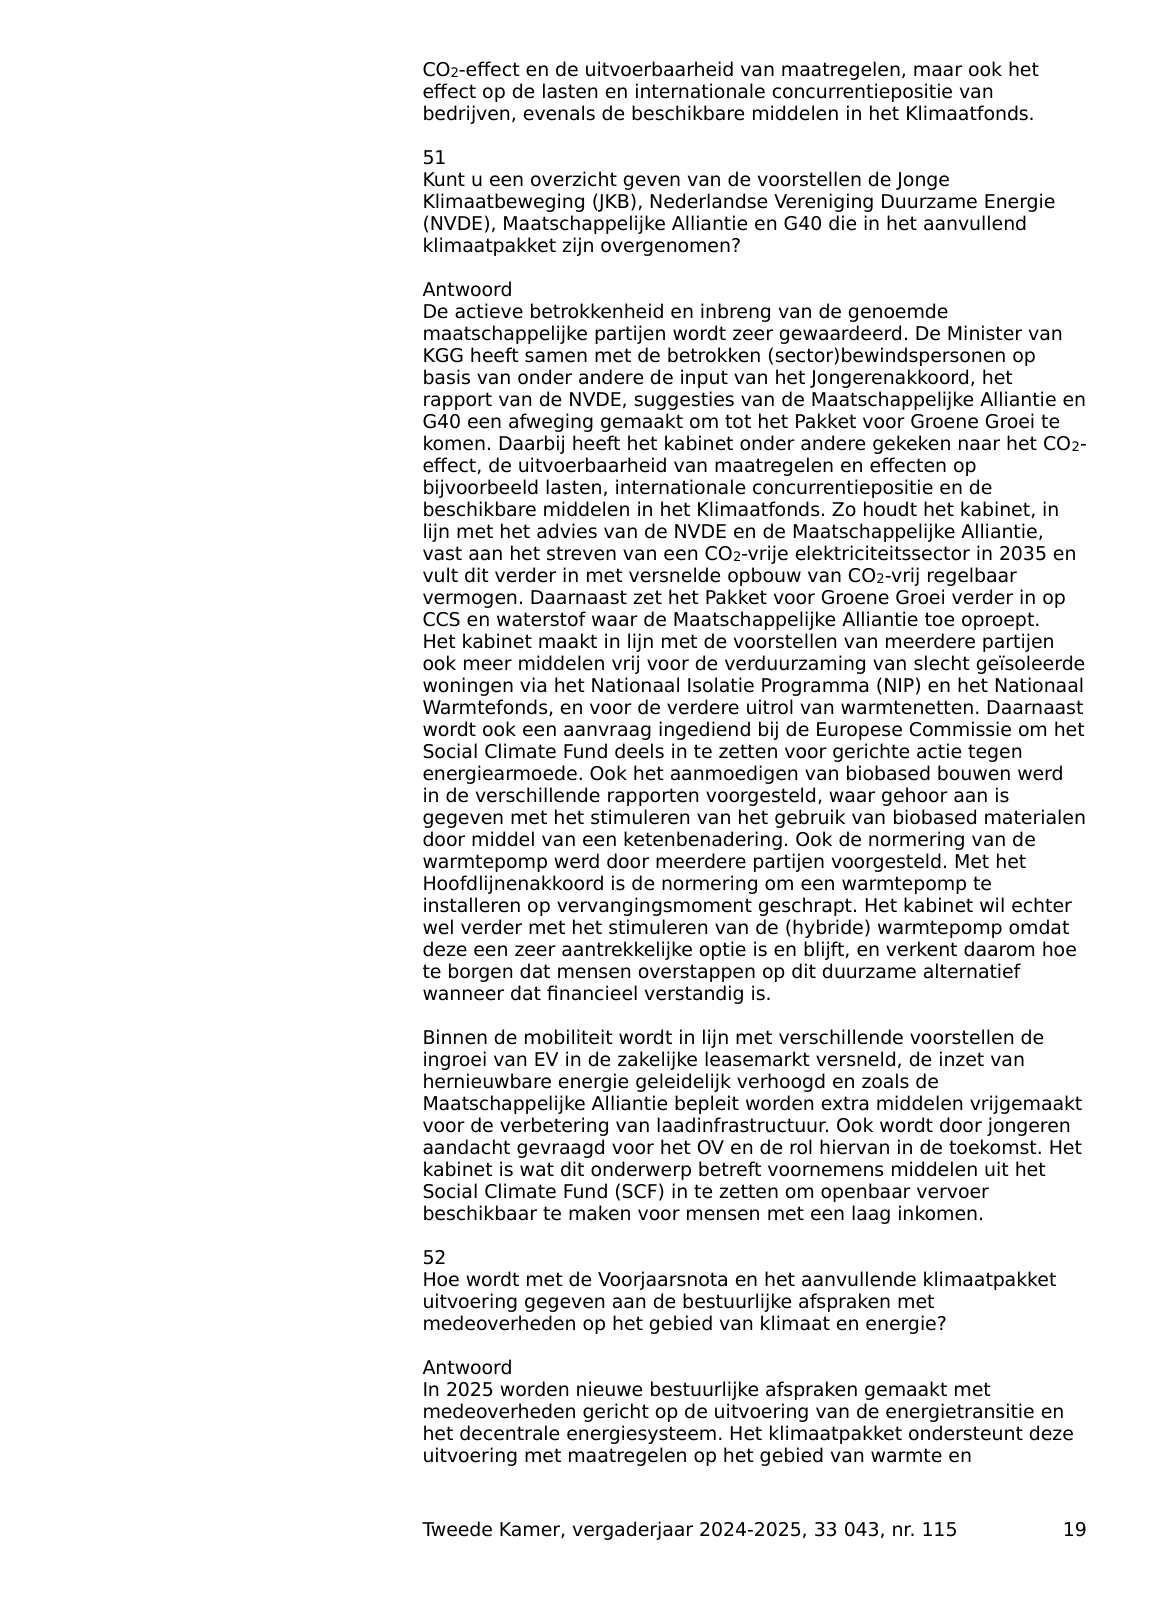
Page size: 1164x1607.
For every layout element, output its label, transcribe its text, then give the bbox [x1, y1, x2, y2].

text Kunt u een overzicht geven van de voorstellen de Jonge Klimaatbeweging (JKB), Nederlandse Vereniging Duurzame Energie (NVDE), Maatschappelijke Alliantie en G40 die in het aanvullend klimaatpakket zijn overgenomen? [422, 169, 1087, 257]
text Antwoord [422, 1357, 1087, 1379]
text CO2-effect en de uitvoerbaarheid van maatregelen, maar ook het effect op de lasten en internationale concurrentiepositie van bedrijven, evenals de beschikbare middelen in het Klimaatfonds. [422, 59, 1087, 125]
text De actieve betrokkenheid en inbreng van de genoemde maatschappelijke partijen wordt zeer gewaardeerd. De Minister van KGG heeft samen met de betrokken (sector)bewindspersonen op basis van onder andere de input van het Jongerenakkoord, het rapport van de NVDE, suggesties van de Maatschappelijke Alliantie en G40 een afweging gemaakt om tot het Pakket voor Groene Groei te komen. Daarbij heeft het kabinet onder andere gekeken naar het CO2-effect, de uitvoerbaarheid van maatregelen en effecten op bijvoorbeeld lasten, internationale concurrentiepositie en de beschikbare middelen in het Klimaatfonds. Zo houdt het kabinet, in lijn met het advies van de NVDE en de Maatschappelijke Alliantie, vast aan het streven van een CO2-vrije elektriciteitssector in 2035 en vult dit verder in met versnelde opbouw van CO2-vrij regelbaar vermogen. Daarnaast zet het Pakket voor Groene Groei verder in op CCS en waterstof waar de Maatschappelijke Alliantie toe oproept. [422, 301, 1087, 631]
text 51 [422, 147, 1087, 169]
text Antwoord [422, 279, 1087, 301]
text Het kabinet maakt in lijn met de voorstellen van meerdere partijen ook meer middelen vrij voor de verduurzaming van slecht geïsoleerde woningen via het Nationaal Isolatie Programma (NIP) en het Nationaal Warmtefonds, en voor de verdere uitrol van warmtenetten. Daarnaast wordt ook een aanvraag ingediend bij de Europese Commissie om het Social Climate Fund deels in te zetten voor gerichte actie tegen energiearmoede. Ook het aanmoedigen van biobased bouwen werd in de verschillende rapporten voorgesteld, waar gehoor aan is gegeven met het stimuleren van het gebruik van biobased materialen door middel van een ketenbenadering. Ook de normering van de warmtepomp werd door meerdere partijen voorgesteld. Met het Hoofdlijnenakkoord is de normering om een warmtepomp te installeren op vervangingsmoment geschrapt. Het kabinet wil echter wel verder met het stimuleren van de (hybride) warmtepomp omdat deze een zeer aantrekkelijke optie is en blijft, en verkent daarom hoe te borgen dat mensen overstappen op dit duurzame alternatief wanneer dat financieel verstandig is. [422, 631, 1087, 1004]
text Hoe wordt met de Voorjaarsnota en het aanvullende klimaatpakket uitvoering gegeven aan de bestuurlijke afspraken met medeoverheden op het gebied van klimaat en energie? [422, 1269, 1087, 1335]
text Binnen de mobiliteit wordt in lijn met verschillende voorstellen de ingroei van EV in de zakelijke leasemarkt versneld, de inzet van hernieuwbare energie geleidelijk verhoogd en zoals de Maatschappelijke Alliantie bepleit worden extra middelen vrijgemaakt voor de verbetering van laadinfrastructuur. Ook wordt door jongeren aandacht gevraagd voor het OV en de rol hiervan in de toekomst. Het kabinet is wat dit onderwerp betreft voornemens middelen uit het Social Climate Fund (SCF) in te zetten om openbaar vervoer beschikbaar te maken voor mensen met een laag inkomen. [422, 1027, 1087, 1224]
text 52 [422, 1247, 1087, 1269]
text In 2025 worden nieuwe bestuurlijke afspraken gemaakt met medeoverheden gericht op de uitvoering van de energietransitie en het decentrale energiesysteem. Het klimaatpakket ondersteunt deze uitvoering met maatregelen op het gebied van warmte en [422, 1379, 1087, 1467]
